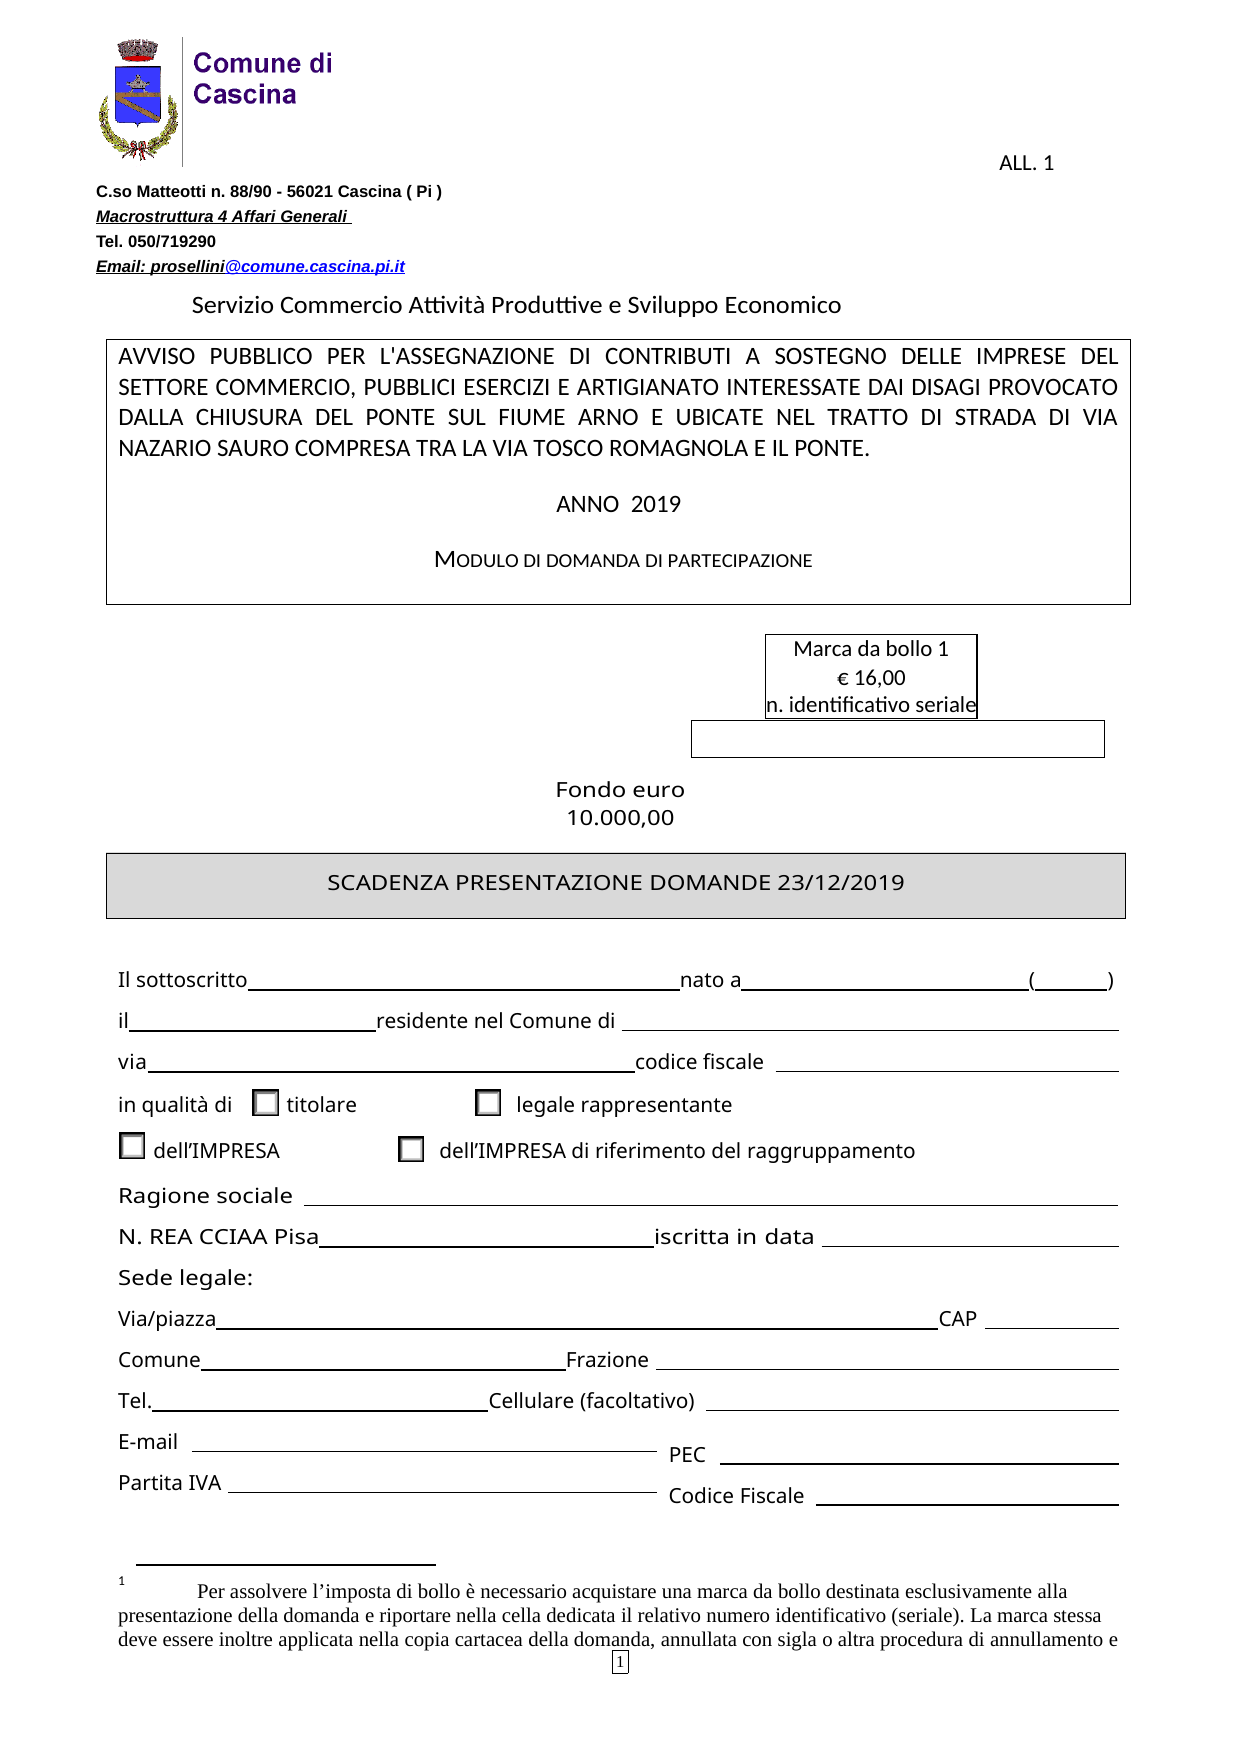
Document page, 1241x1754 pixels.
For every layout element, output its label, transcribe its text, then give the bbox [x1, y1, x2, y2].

text SCADENZA PRESENTAZIONE DOMANDE 23/12/2019 [208, 868, 1024, 897]
text dell’IMPRESA dell’IMPRESA di riferimento del raggruppamento [153, 1137, 1142, 1165]
text Servizio Commercio Attività Produttive e Sviluppo Economico [192, 289, 1142, 319]
text PEC [668, 1440, 1142, 1468]
text Codice Fiscale [668, 1481, 1142, 1509]
text AVVISO PUBBLICO PER L'ASSEGNAZIONE DI CONTRIBUTI A SOSTEGNO DELLE IMPRESE DEL SETTORE COMMERCIO, PUBBLICI ESERCIZI E ARTIGIANATO INTERESSATE DAI DISAGI PROVOCATO DALLA CHIUSURA DEL PONTE SUL FIUME ARNO E UBICATE NEL TRATTO DI STRADA DI VIA NAZARIO SAURO COMPRESA TRA LA VIA TOSCO ROMAGNOLA E IL PONTE. [118, 340, 1120, 462]
text N. REA CCIAA Pisa iscritta in data [118, 1222, 1142, 1250]
text MODULO DI DOMANDA DI PARTECIPAZIONE [434, 544, 1130, 574]
text Via/piazza CAP [118, 1304, 1142, 1332]
text in qualità di titolare legale rappresentante [118, 1090, 1142, 1118]
text il residente nel Comune di [118, 1006, 1142, 1035]
text Ragione sociale [118, 1181, 1142, 1209]
text Partita IVA [118, 1468, 657, 1497]
text Fondo euro 10.000,00 [501, 644, 739, 832]
text ANNO 2019 [554, 488, 683, 518]
picture [119, 1132, 145, 1159]
text Sede legale: [118, 1263, 1142, 1291]
text E-mail [118, 1427, 657, 1456]
text Tel. Cellulare (facoltativo) [118, 1386, 1142, 1414]
text 1 Per assolvere l’imposta di bollo è necessario acquistare una marca da bollo destinata esclusivamente alla presentazione della domanda e riportare nella cella dedicata il relativo numero identificativo (seriale). La marca stessa deve essere inoltre applicata nella copia cartacea della domanda, annullata con sigla o altra procedura di annullamento e [118, 1572, 1118, 1651]
text via codice fiscale [118, 1047, 1142, 1076]
text Il sottoscritto nato a ( ) [118, 965, 1142, 994]
text Comune Frazione [118, 1345, 1142, 1373]
